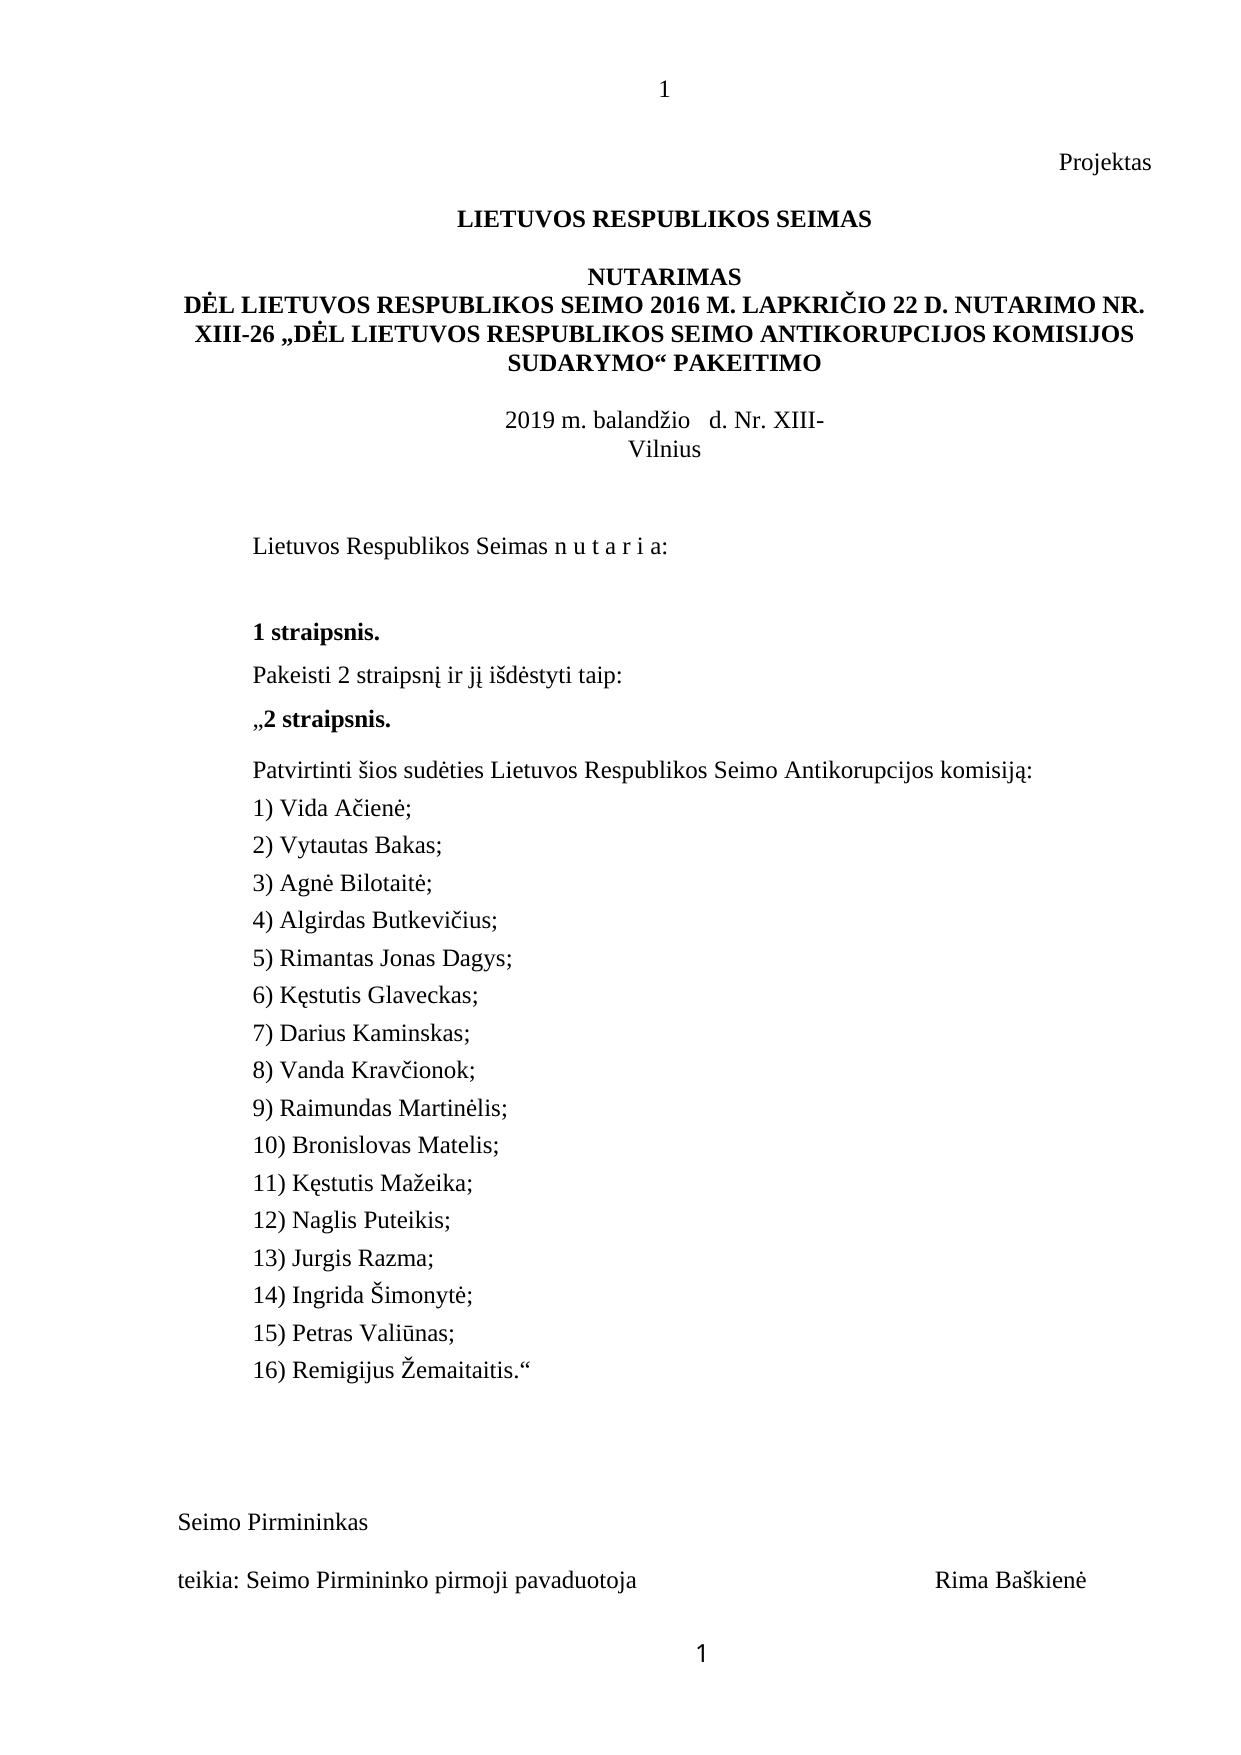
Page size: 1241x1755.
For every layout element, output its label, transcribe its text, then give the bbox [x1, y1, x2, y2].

text teikia: Seimo Pirmininko pirmoji pavaduotoja Rima Baškienė [177, 1565, 1152, 1593]
text 7) Darius Kaminskas; [177, 1009, 1152, 1047]
text Lietuvos Respublikos Seimas nutaria: [177, 531, 1152, 560]
text LIETUVOS RESPUBLIKOS SEIMAS [177, 204, 1152, 233]
text 16) Remigijus Žemaitaitis.“ [177, 1347, 1152, 1384]
text 9) Raimundas Martinėlis; [177, 1084, 1152, 1122]
text 2) Vytautas Bakas; [177, 822, 1152, 859]
text 3) Agnė Bilotaitė; [177, 859, 1152, 897]
text 4) Algirdas Butkevičius; [177, 897, 1152, 934]
text 10) Bronislovas Matelis; [177, 1122, 1152, 1159]
text NUTARIMAS [177, 262, 1152, 291]
text 14) Ingrida Šimonytė; [177, 1272, 1152, 1309]
text DĖL LIETUVOS RESPUBLIKOS SEIMO 2016 M. LAPKRIČIO 22 D. NUTARIMO Nr. XIII-26 „DĖL LIETUVOS RESPUBLIKOS SEIMO ANTIKORUPCIJOS KOMISIJOS SUDARYMO“ pakeitimo [177, 291, 1152, 377]
text 12) Naglis Puteikis; [177, 1197, 1152, 1234]
text Projektas [177, 147, 1152, 176]
text 2019 m. balandžio d. Nr. XIII- [177, 406, 1152, 434]
text Patvirtinti šios sudėties Lietuvos Respublikos Seimo Antikorupcijos komisiją: [177, 747, 1152, 784]
text 1 straipsnis. [177, 617, 1152, 646]
text 13) Jurgis Razma; [177, 1234, 1152, 1272]
text 8) Vanda Kravčionok; [177, 1047, 1152, 1084]
text 5) Rimantas Jonas Dagys; [177, 934, 1152, 972]
text Vilnius [177, 434, 1152, 463]
text 6) Kęstutis Glaveckas; [177, 972, 1152, 1009]
text Seimo Pirmininkas [177, 1507, 1152, 1536]
text 15) Petras Valiūnas; [177, 1309, 1152, 1347]
text 1) Vida Ačienė; [177, 784, 1152, 822]
text „2 straipsnis. [177, 704, 1152, 732]
text 11) Kęstutis Mažeika; [177, 1159, 1152, 1197]
text Pakeisti 2 straipsnį ir jį išdėstyti taip: [177, 661, 1152, 689]
